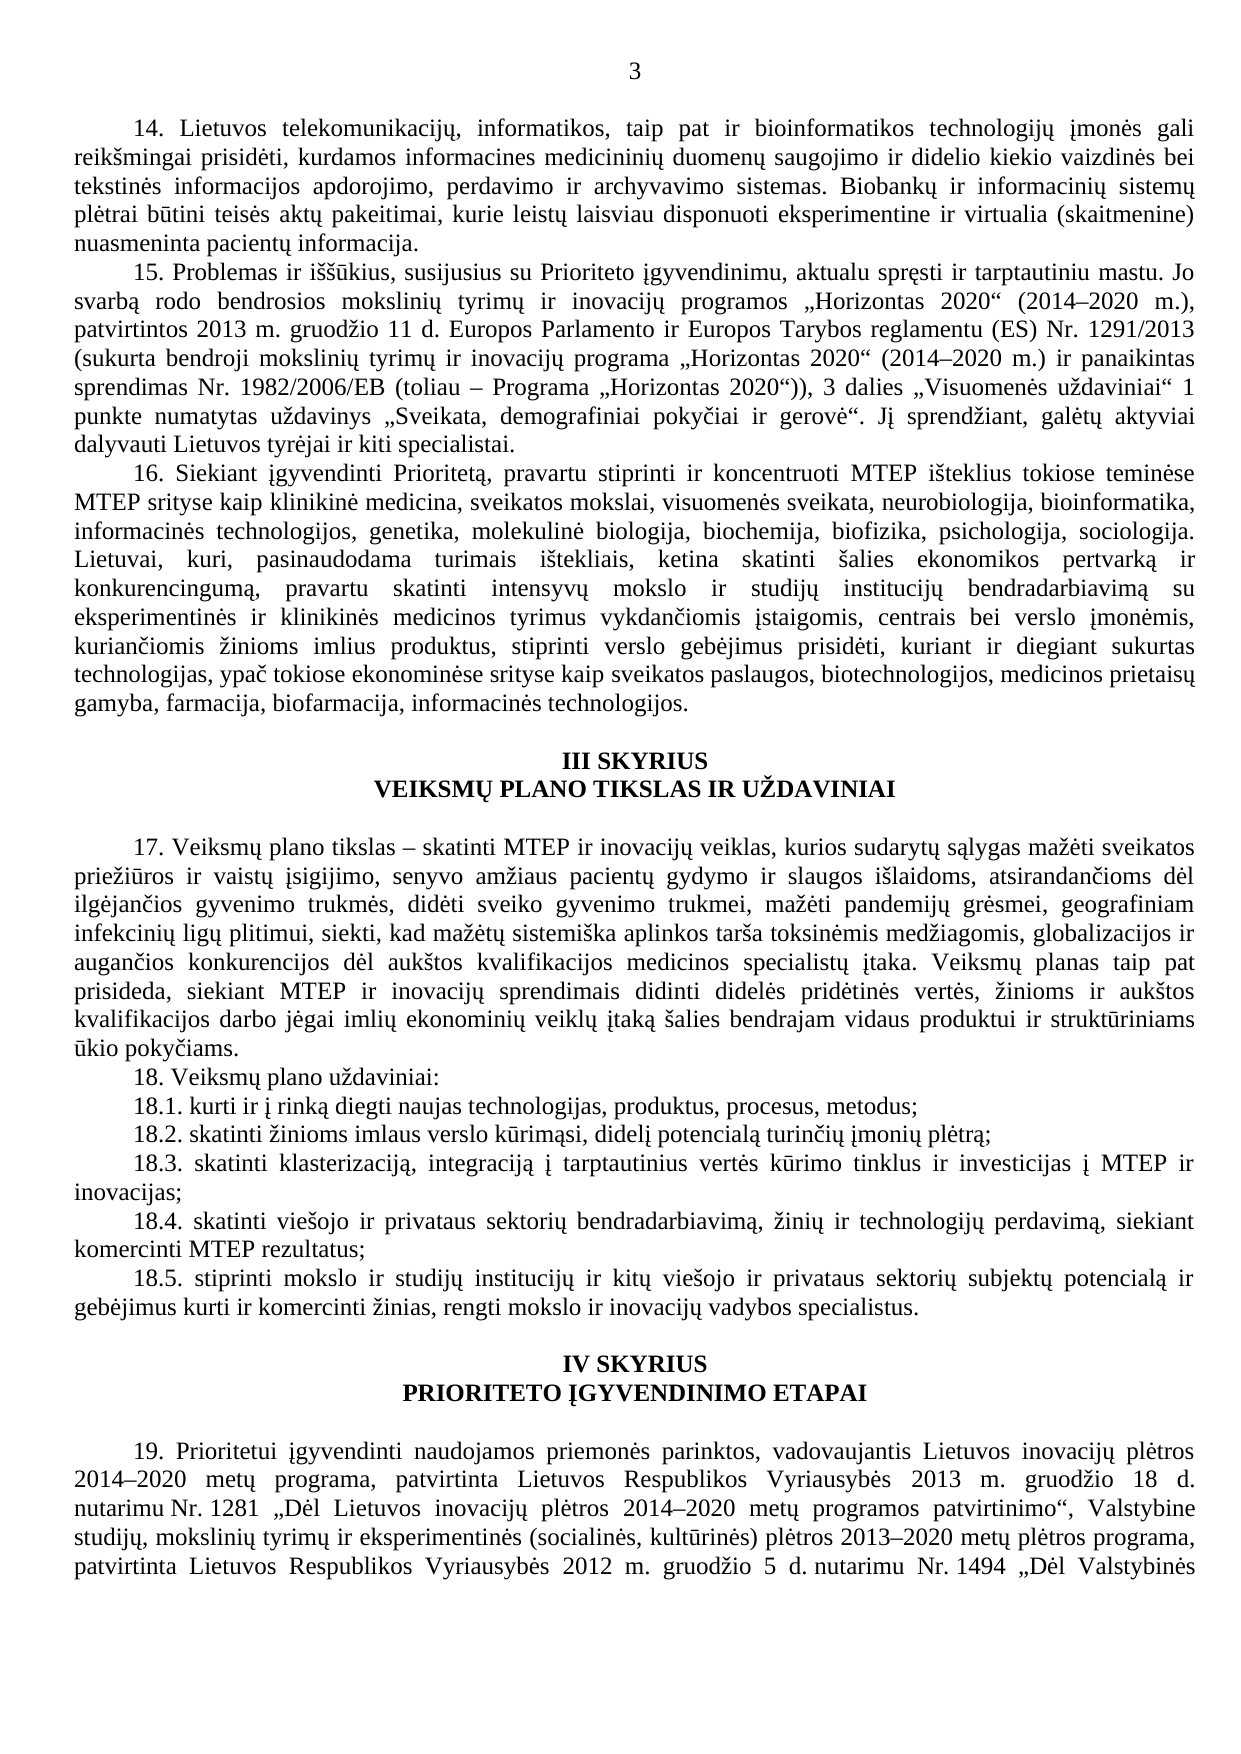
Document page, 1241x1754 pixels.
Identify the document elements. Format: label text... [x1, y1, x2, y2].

text PRIORITETO ĮGYVENDINIMO ETAPAI [74, 1378, 1196, 1407]
text 18.5. stiprinti mokslo ir studijų institucijų ir kitų viešojo ir privataus sektorių subjektų potencialą ir gebėjimus kurti ir komercinti žinias, rengti mokslo ir inovacijų vadybos specialistus. [74, 1263, 1196, 1321]
text 18.4. skatinti viešojo ir privataus sektorių bendradarbiavimą, žinių ir technologijų perdavimą, siekiant komercinti MTEP rezultatus; [74, 1206, 1196, 1263]
text 14. Lietuvos telekomunikacijų, informatikos, taip pat ir bioinformatikos technologijų įmonės gali reikšmingai prisidėti, kurdamos informacines medicininių duomenų saugojimo ir didelio kiekio vaizdinės bei tekstinės informacijos apdorojimo, perdavimo ir archyvavimo sistemas. Biobankų ir informacinių sistemų plėtrai būtini teisės aktų pakeitimai, kurie leistų laisviau disponuoti eksperimentine ir virtualia (skaitmenine) nuasmeninta pacientų informacija. [74, 113, 1196, 257]
text VEIKSMŲ PLANO TIKSLAS IR UŽDAVINIAI [74, 774, 1196, 803]
text 15. Problemas ir iššūkius, susijusius su Prioriteto įgyvendinimu, aktualu spręsti ir tarptautiniu mastu. Jo svarbą rodo bendrosios mokslinių tyrimų ir inovacijų programos „Horizontas 2020“ (2014–2020 m.), patvirtintos 2013 m. gruodžio 11 d. Europos Parlamento ir Europos Tarybos reglamentu (ES) Nr. 1291/2013 (sukurta bendroji mokslinių tyrimų ir inovacijų programa „Horizontas 2020“ (2014–2020 m.) ir panaikintas sprendimas Nr. 1982/2006/EB (toliau – Programa „Horizontas 2020“)), 3 dalies „Visuomenės uždaviniai“ 1 punkte numatytas uždavinys „Sveikata, demografiniai pokyčiai ir gerovė“. Jį sprendžiant, galėtų aktyviai dalyvauti Lietuvos tyrėjai ir kiti specialistai. [74, 257, 1196, 458]
text 16. Siekiant įgyvendinti Prioritetą, pravartu stiprinti ir koncentruoti MTEP išteklius tokiose teminėse MTEP srityse kaip klinikinė medicina, sveikatos mokslai, visuomenės sveikata, neurobiologija, bioinformatika, informacinės technologijos, genetika, molekulinė biologija, biochemija, biofizika, psichologija, sociologija. Lietuvai, kuri, pasinaudodama turimais ištekliais, ketina skatinti šalies ekonomikos pertvarką ir konkurencingumą, pravartu skatinti intensyvų mokslo ir studijų institucijų bendradarbiavimą su eksperimentinės ir klinikinės medicinos tyrimus vykdančiomis įstaigomis, centrais bei verslo įmonėmis, kuriančiomis žinioms imlius produktus, stiprinti verslo gebėjimus prisidėti, kuriant ir diegiant sukurtas technologijas, ypač tokiose ekonominėse srityse kaip sveikatos paslaugos, biotechnologijos, medicinos prietaisų gamyba, farmacija, biofarmacija, informacinės technologijos. [74, 458, 1196, 717]
text 18. Veiksmų plano uždaviniai: [74, 1062, 1196, 1091]
text 17. Veiksmų plano tikslas – skatinti MTEP ir inovacijų veiklas, kurios sudarytų sąlygas mažėti sveikatos priežiūros ir vaistų įsigijimo, senyvo amžiaus pacientų gydymo ir slaugos išlaidoms, atsirandančioms dėl ilgėjančios gyvenimo trukmės, didėti sveiko gyvenimo trukmei, mažėti pandemijų grėsmei, geografiniam infekcinių ligų plitimui, siekti, kad mažėtų sistemiška aplinkos tarša toksinėmis medžiagomis, globalizacijos ir augančios konkurencijos dėl aukštos kvalifikacijos medicinos specialistų įtaka. Veiksmų planas taip pat prisideda, siekiant MTEP ir inovacijų sprendimais didinti didelės pridėtinės vertės, žinioms ir aukštos kvalifikacijos darbo jėgai imlių ekonominių veiklų įtaką šalies bendrajam vidaus produktui ir struktūriniams ūkio pokyčiams. [74, 832, 1196, 1062]
text 18.1. kurti ir į rinką diegti naujas technologijas, produktus, procesus, metodus; [74, 1091, 1196, 1119]
text III SKYRIUS [74, 746, 1196, 774]
text 18.3. skatinti klasterizaciją, integraciją į tarptautinius vertės kūrimo tinklus ir investicijas į MTEP ir inovacijas; [74, 1148, 1196, 1206]
text IV SKYRIUS [74, 1349, 1196, 1378]
text 19. Prioritetui įgyvendinti naudojamos priemonės parinktos, vadovaujantis Lietuvos inovacijų plėtros 2014–2020 metų programa, patvirtinta Lietuvos Respublikos Vyriausybės 2013 m. gruodžio 18 d. nutarimu Nr. 1281 „Dėl Lietuvos inovacijų plėtros 2014–2020 metų programos patvirtinimo“, Valstybine studijų, mokslinių tyrimų ir eksperimentinės (socialinės, kultūrinės) plėtros 2013–2020 metų plėtros programa, patvirtinta Lietuvos Respublikos Vyriausybės 2012 m. gruodžio 5 d. nutarimu Nr. 1494 „Dėl Valstybinės [74, 1436, 1196, 1579]
text 18.2. skatinti žinioms imlaus verslo kūrimąsi, didelį potencialą turinčių įmonių plėtrą; [74, 1119, 1196, 1148]
